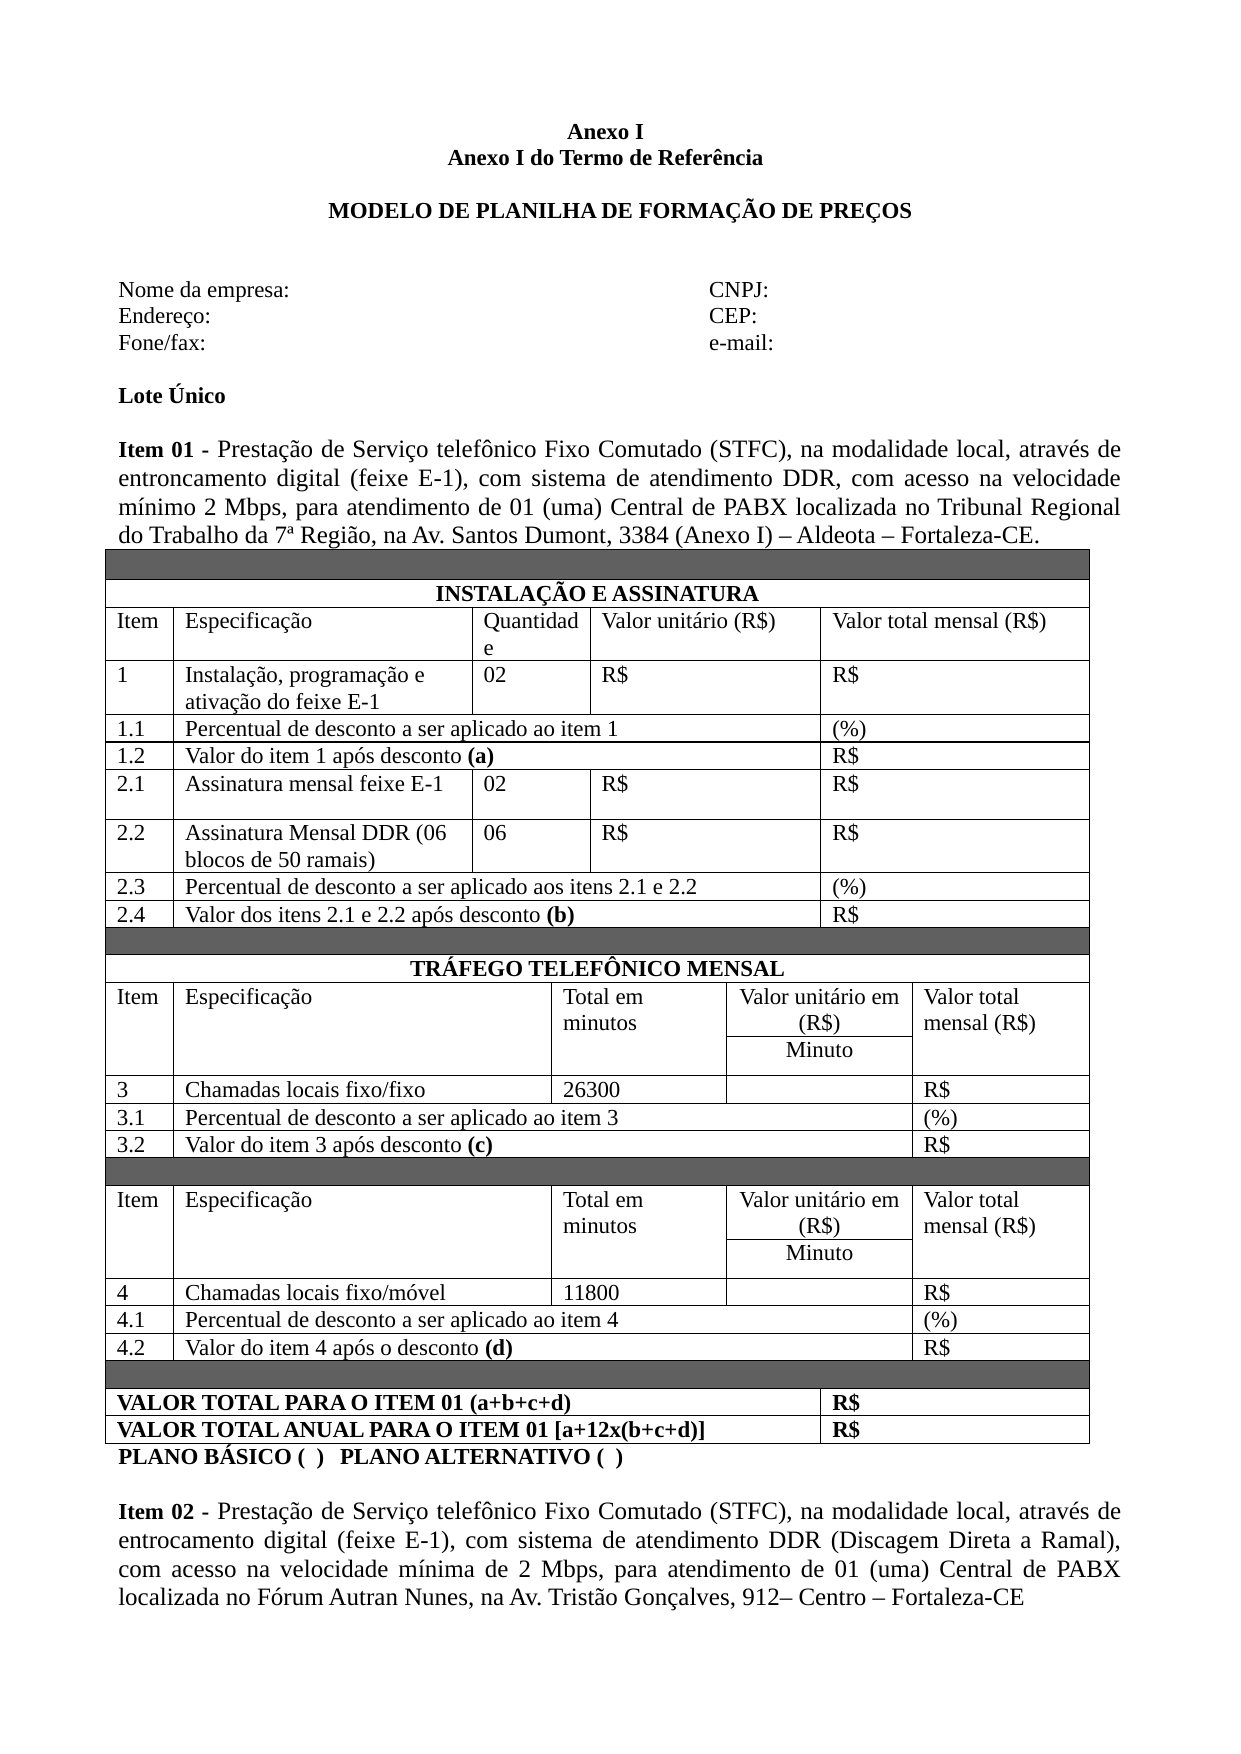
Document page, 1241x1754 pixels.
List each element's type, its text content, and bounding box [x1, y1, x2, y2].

table_cell (%) [913, 1306, 1089, 1333]
text Fone/fax: e-mail: [118, 329, 1122, 382]
text Endereço: CEP: [118, 303, 1122, 329]
table_cell TRÁFEGO TELEFÔNICO MENSAL [106, 955, 1089, 982]
text Anexo I do Termo de Referência [118, 144, 1092, 171]
table_cell 1 [106, 661, 173, 714]
table_cell 2.3 [106, 873, 173, 899]
table_cell R$ [821, 1416, 1089, 1442]
table_cell Percentual de desconto a ser aplicado aos itens 2.1 e 2.2 [174, 873, 820, 899]
table_cell 1.1 [106, 715, 173, 741]
table_cell Total em minutos [552, 1186, 726, 1278]
table_cell R$ [913, 1131, 1089, 1157]
table_cell Valor do item 4 após o desconto (d) [174, 1334, 912, 1360]
table_cell Minuto [727, 1240, 912, 1278]
table_cell Valor do item 3 após desconto (c) [174, 1131, 912, 1157]
table_cell Valor unitário (R$) [591, 608, 820, 660]
text Nome da empresa: CNPJ: [118, 276, 1122, 303]
table_cell 3.2 [106, 1131, 173, 1157]
table_cell Assinatura mensal feixe E-1 [174, 770, 472, 818]
table_cell Especificação [174, 608, 472, 660]
table_cell R$ [821, 820, 1089, 872]
table_cell (%) [821, 715, 1089, 741]
text Anexo I [118, 118, 1092, 144]
table_cell 1.2 [106, 743, 173, 769]
text MODELO DE PLANILHA DE FORMAÇÃO DE PREÇOS [118, 197, 1122, 223]
table_cell Valor total mensal (R$) [913, 1186, 1089, 1278]
text Item 01 - Prestação de Serviço telefônico Fixo Comutado (STFC), na modalidade local, através de entroncamento digital (feixe E-1), com sistema de atendimento DDR, com acesso na velocidade mínimo 2 Mbps, para atendimento de 01 (uma) Central de PABX localizada no Tribunal Regional do Trabalho da 7ª Região, na Av. Santos Dumont, 3384 (Anexo I) – Aldeota – Fortaleza-CE. [118, 434, 1122, 549]
table_cell 2.4 [106, 901, 173, 927]
table_cell 3.1 [106, 1104, 173, 1130]
table_header [106, 550, 1089, 579]
table_cell Percentual de desconto a ser aplicado ao item 4 [174, 1306, 912, 1333]
text Item 02 - Prestação de Serviço telefônico Fixo Comutado (STFC), na modalidade local, através de entrocamento digital (feixe E-1), com sistema de atendimento DDR (Discagem Direta a Ramal), com acesso na velocidade mínima de 2 Mbps, para atendimento de 01 (uma) Central de PABX localizada no Fórum Autran Nunes, na Av. Tristão Gonçalves, 912– Centro – Fortaleza-CE [118, 1496, 1122, 1611]
table_cell 3 [106, 1076, 173, 1102]
table_cell Item [106, 608, 173, 660]
table_cell Especificação [174, 983, 551, 1075]
table_cell Item [106, 1186, 173, 1278]
table_cell Valor total mensal (R$) [913, 983, 1089, 1075]
table_cell Valor unitário em (R$) [727, 983, 912, 1036]
table_cell R$ [591, 820, 820, 872]
table_cell Valor do item 1 após desconto (a) [174, 743, 820, 769]
table_cell Assinatura Mensal DDR (06 blocos de 50 ramais) [174, 820, 472, 872]
table_cell [106, 1361, 1089, 1388]
table_cell Valor unitário em (R$) [727, 1186, 912, 1238]
table_cell Chamadas locais fixo/móvel [174, 1279, 551, 1305]
table_cell R$ [821, 743, 1089, 769]
text PLANO BÁSICO ( ) PLANO ALTERNATIVO ( ) [118, 1443, 1122, 1470]
table_cell [727, 1279, 912, 1305]
table_cell R$ [591, 770, 820, 818]
table_cell 2.1 [106, 770, 173, 818]
table_cell Percentual de desconto a ser aplicado ao item 1 [174, 715, 820, 741]
table_cell Quantidade [473, 608, 590, 660]
table_cell 4.2 [106, 1334, 173, 1360]
table_cell Valor total mensal (R$) [821, 608, 1089, 660]
table_cell VALOR TOTAL ANUAL PARA O ITEM 01 [a+12x(b+c+d)] [106, 1416, 820, 1442]
table_cell R$ [913, 1076, 1089, 1102]
table_cell (%) [913, 1104, 1089, 1130]
table_cell 4 [106, 1279, 173, 1305]
table_cell Percentual de desconto a ser aplicado ao item 3 [174, 1104, 912, 1130]
table_cell 2.2 [106, 820, 173, 872]
text Lote Único [118, 382, 1122, 408]
table_cell [106, 928, 1089, 954]
table_cell VALOR TOTAL PARA O ITEM 01 (a+b+c+d) [106, 1389, 820, 1415]
table_cell 11800 [552, 1279, 726, 1305]
table_cell Valor dos itens 2.1 e 2.2 após desconto (b) [174, 901, 820, 927]
table_cell R$ [821, 1389, 1089, 1415]
table_cell 06 [473, 820, 590, 872]
table_cell Chamadas locais fixo/fixo [174, 1076, 551, 1102]
table_cell R$ [821, 901, 1089, 927]
table_cell 02 [473, 770, 590, 818]
table_cell [106, 1158, 1089, 1185]
table_cell 26300 [552, 1076, 726, 1102]
table_cell [727, 1076, 912, 1102]
table_cell Minuto [727, 1037, 912, 1075]
table_cell Total em minutos [552, 983, 726, 1075]
table_cell Especificação [174, 1186, 551, 1278]
table_cell INSTALAÇÃO E ASSINATURA [106, 580, 1089, 607]
table_cell Item [106, 983, 173, 1075]
table_cell R$ [821, 770, 1089, 818]
table_cell 02 [473, 661, 590, 714]
table_cell R$ [821, 661, 1089, 714]
table_cell 4.1 [106, 1306, 173, 1333]
table_cell R$ [913, 1334, 1089, 1360]
table_cell Instalação, programação e ativação do feixe E-1 [174, 661, 472, 714]
table_cell R$ [913, 1279, 1089, 1305]
table_cell R$ [591, 661, 820, 714]
table_cell (%) [821, 873, 1089, 899]
